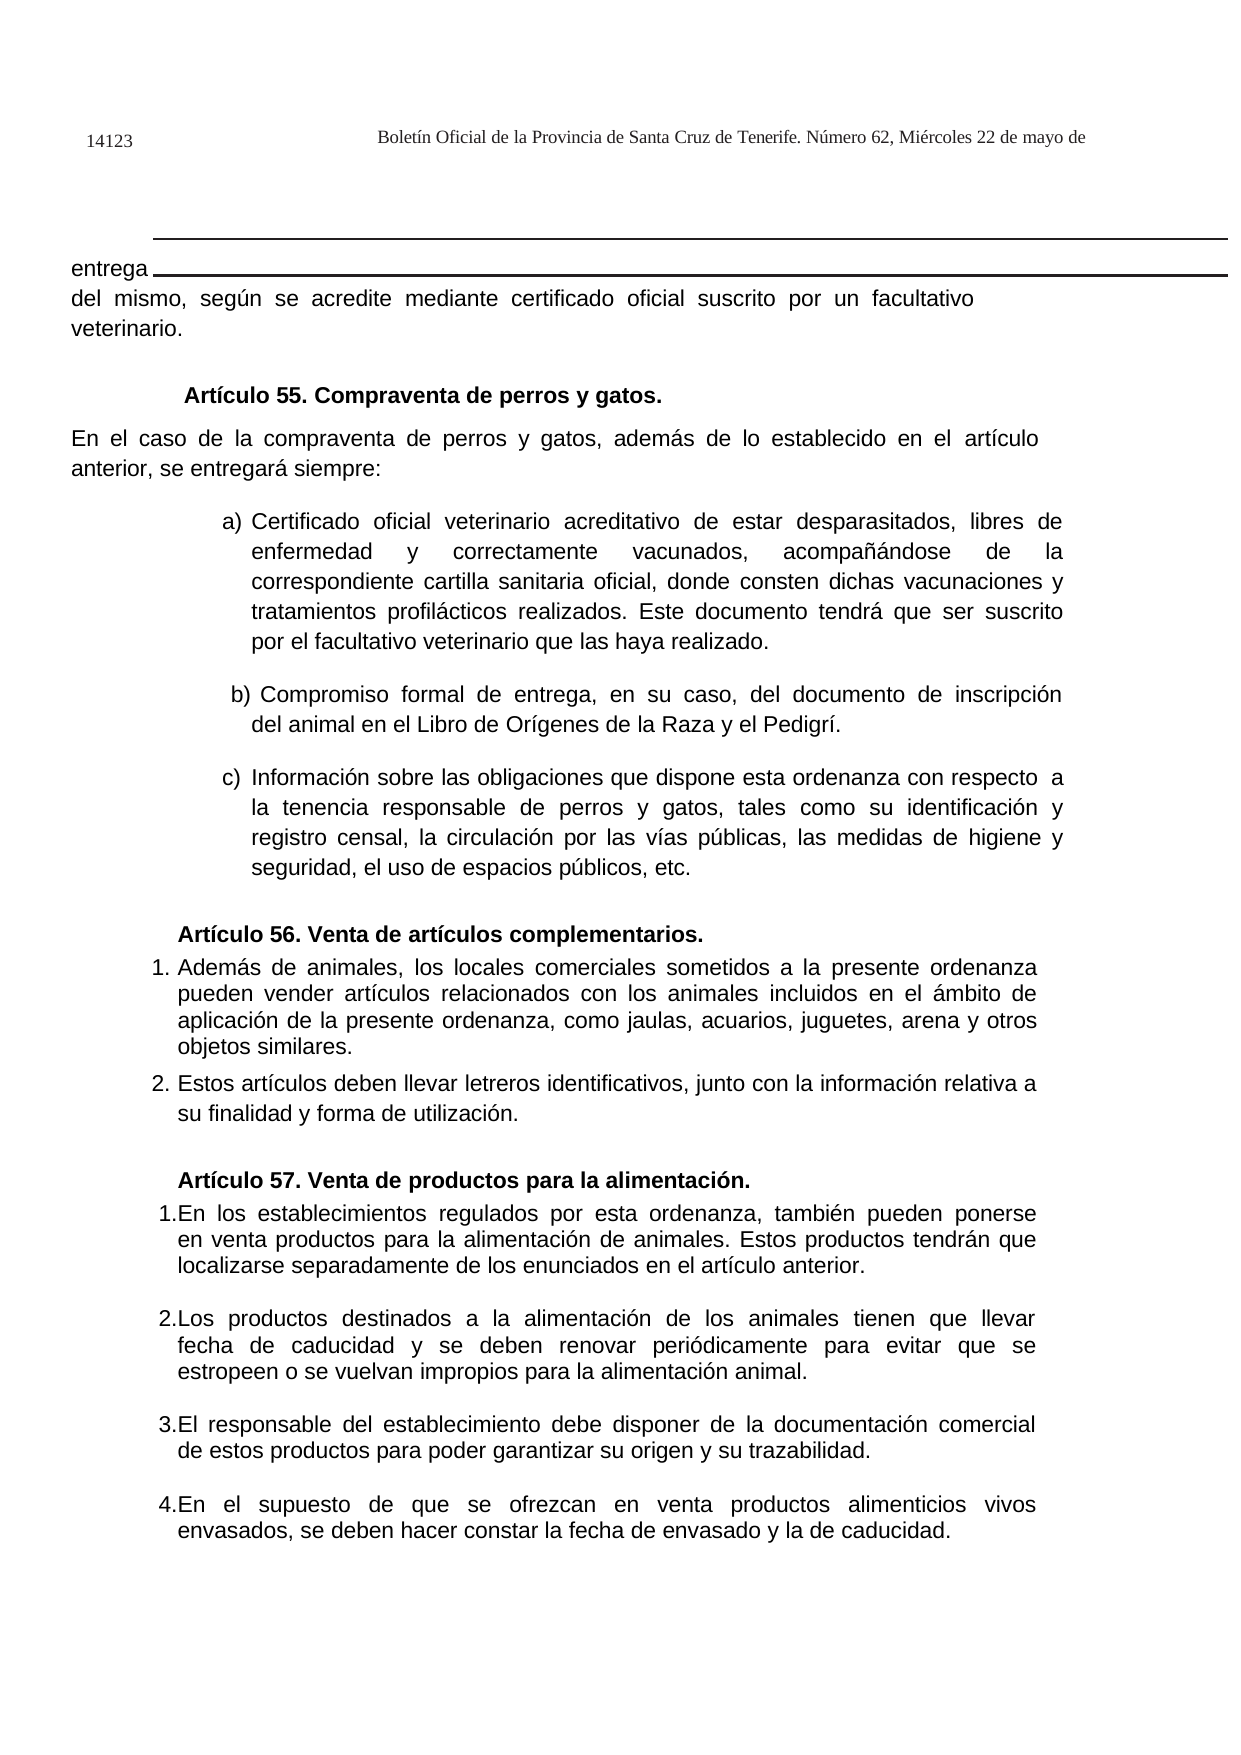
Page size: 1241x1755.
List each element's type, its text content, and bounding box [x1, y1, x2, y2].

list Certificado oficial veterinario acreditativo de estar desparasitados, libres de enfermedad y correctamente vacunados, acompañándose de la correspondiente cartilla sanitaria oficial, donde consten dichas vacunaciones y tratamientos profilácticos realizados. Este documento tendrá que ser suscrito por el facultativo veterinario que las haya realizado. [222, 508, 1063, 654]
text Artículo 55. Compraventa de perros y gatos. [184, 382, 1170, 408]
list En los establecimientos regulados por esta ordenanza, también pueden ponerse en venta productos para la alimentación de animales. Estos productos tendrán que localizarse separadamente de los enunciados en el artículo anterior. [158, 1200, 1037, 1279]
text Artículo 56. Venta de artículos complementarios. [177, 921, 1170, 948]
list Además de animales, los locales comerciales sometidos a la presente ordenanza pueden vender artículos relacionados con los animales incluidos en el ámbito de aplicación de la presente ordenanza, como jaulas, acuarios, juguetes, arena y otros objetos similares. [151, 954, 1037, 1059]
list El responsable del establecimiento debe disponer de la documentación comercial de estos productos para poder garantizar su origen y su trazabilidad. [158, 1411, 1036, 1463]
text entrega del mismo, según se acredite mediante certificado oficial suscrito por un facultativo veterinario. [71, 255, 1063, 341]
list Compromiso formal de entrega, en su caso, del documento de inscripción del animal en el Libro de Orígenes de la Raza y el Pedigrí. [222, 681, 1062, 737]
text Artículo 57. Venta de productos para la alimentación. [177, 1167, 1170, 1194]
list Estos artículos deben llevar letreros identificativos, junto con la información relativa a su finalidad y forma de utilización. [151, 1070, 1061, 1126]
text En el caso de la compraventa de perros y gatos, además de lo establecido en el artículo anterior, se entregará siempre: [71, 425, 1061, 482]
list Información sobre las obligaciones que dispone esta ordenanza con respecto a la tenencia responsable de perros y gatos, tales como su identificación y registro censal, la circulación por las vías públicas, las medidas de higiene y seguridad, el uso de espacios públicos, etc. [222, 764, 1063, 880]
list Los productos destinados a la alimentación de los animales tienen que llevar fecha de caducidad y se deben renovar periódicamente para evitar que se estropeen o se vuelvan impropios para la alimentación animal. [158, 1305, 1036, 1384]
list En el supuesto de que se ofrezcan en venta productos alimenticios vivos envasados, se deben hacer constar la fecha de envasado y la de caducidad. [158, 1491, 1036, 1543]
